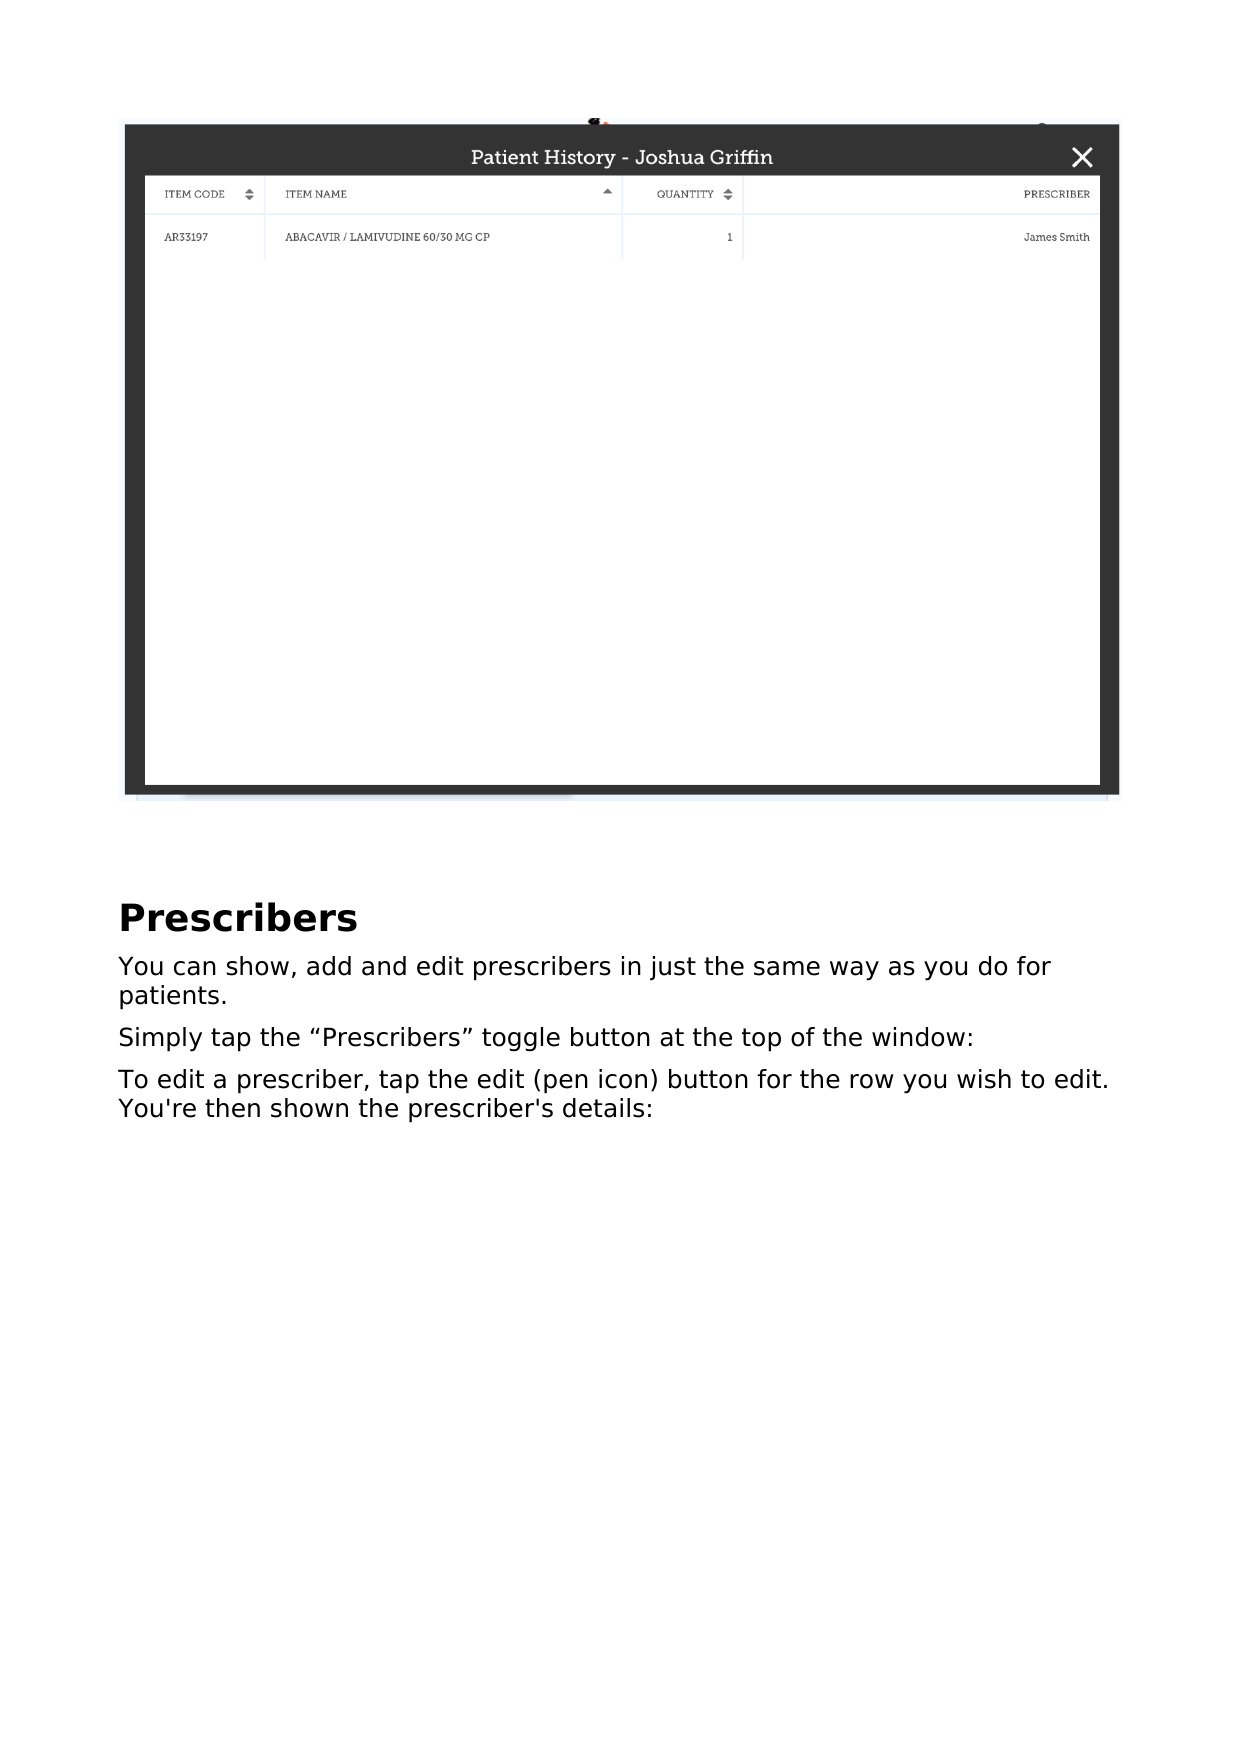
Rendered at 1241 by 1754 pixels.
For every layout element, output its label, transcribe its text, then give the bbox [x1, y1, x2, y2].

picture [118, 118, 1123, 801]
text To edit a prescriber, tap the edit (pen icon) button for the row you wish to edit. You're then shown the prescriber's details: [118, 1065, 1122, 1123]
text You can show, add and edit prescribers in just the same way as you do for patients. [118, 952, 1122, 1011]
text Simply tap the “Prescribers” toggle button at the top of the window: [118, 1023, 1122, 1052]
subtitle Prescribers [118, 896, 1122, 940]
